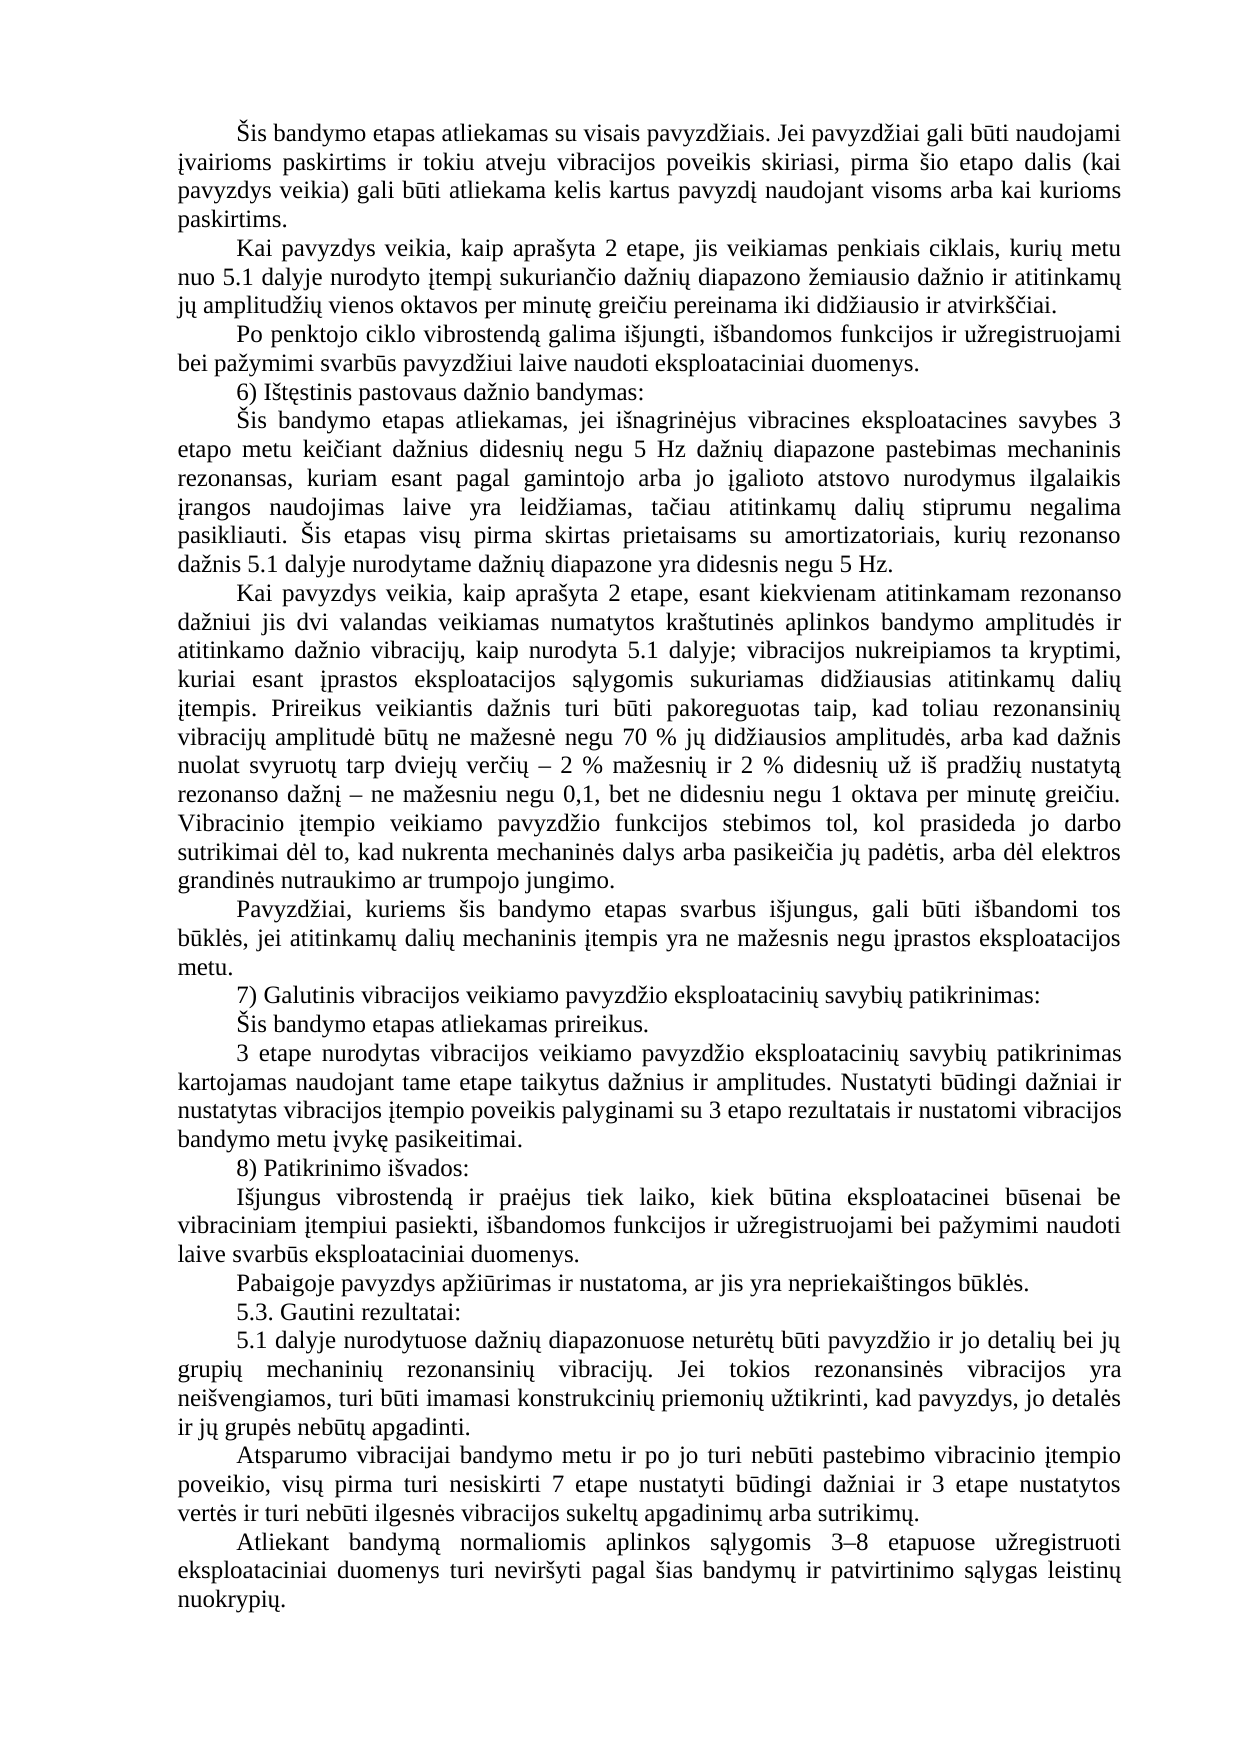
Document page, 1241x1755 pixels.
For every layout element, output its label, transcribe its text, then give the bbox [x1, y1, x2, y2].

text Išjungus vibrostendą ir praėjus tiek laiko, kiek būtina eksploatacinei būsenai be vibraciniam įtempiui pasiekti, išbandomos funkcijos ir užregistruojami bei pažymimi naudoti laive svarbūs eksploataciniai duomenys. [177, 1182, 1122, 1268]
text Po penktojo ciklo vibrostendą galima išjungti, išbandomos funkcijos ir užregistruojami bei pažymimi svarbūs pavyzdžiui laive naudoti eksploataciniai duomenys. [177, 319, 1122, 377]
text Pabaigoje pavyzdys apžiūrimas ir nustatoma, ar jis yra nepriekaištingos būklės. [177, 1268, 1122, 1297]
text Pavyzdžiai, kuriems šis bandymo etapas svarbus išjungus, gali būti išbandomi tos būklės, jei atitinkamų dalių mechaninis įtempis yra ne mažesnis negu įprastos eksploatacijos metu. [177, 894, 1122, 981]
text Šis bandymo etapas atliekamas su visais pavyzdžiais. Jei pavyzdžiai gali būti naudojami įvairioms paskirtims ir tokiu atveju vibracijos poveikis skiriasi, pirma šio etapo dalis (kai pavyzdys veikia) gali būti atliekama kelis kartus pavyzdį naudojant visoms arba kai kurioms paskirtims. [177, 118, 1122, 233]
text Šis bandymo etapas atliekamas prireikus. [177, 1009, 1122, 1038]
text Atliekant bandymą normaliomis aplinkos sąlygomis 3–8 etapuose užregistruoti eksploataciniai duomenys turi neviršyti pagal šias bandymų ir patvirtinimo sąlygas leistinų nuokrypių. [177, 1527, 1122, 1613]
text 5.1 dalyje nurodytuose dažnių diapazonuose neturėtų būti pavyzdžio ir jo detalių bei jų grupių mechaninių rezonansinių vibracijų. Jei tokios rezonansinės vibracijos yra neišvengiamos, turi būti imamasi konstrukcinių priemonių užtikrinti, kad pavyzdys, jo detalės ir jų grupės nebūtų apgadinti. [177, 1326, 1122, 1441]
text Atsparumo vibracijai bandymo metu ir po jo turi nebūti pastebimo vibracinio įtempio poveikio, visų pirma turi nesiskirti 7 etape nustatyti būdingi dažniai ir 3 etape nustatytos vertės ir turi nebūti ilgesnės vibracijos sukeltų apgadinimų arba sutrikimų. [177, 1441, 1122, 1527]
text 3 etape nurodytas vibracijos veikiamo pavyzdžio eksploatacinių savybių patikrinimas kartojamas naudojant tame etape taikytus dažnius ir amplitudes. Nustatyti būdingi dažniai ir nustatytas vibracijos įtempio poveikis palyginami su 3 etapo rezultatais ir nustatomi vibracijos bandymo metu įvykę pasikeitimai. [177, 1038, 1122, 1153]
text 7) Galutinis vibracijos veikiamo pavyzdžio eksploatacinių savybių patikrinimas: [177, 981, 1122, 1009]
text Kai pavyzdys veikia, kaip aprašyta 2 etape, jis veikiamas penkiais ciklais, kurių metu nuo 5.1 dalyje nurodyto įtempį sukuriančio dažnių diapazono žemiausio dažnio ir atitinkamų jų amplitudžių vienos oktavos per minutę greičiu pereinama iki didžiausio ir atvirkščiai. [177, 233, 1122, 319]
text 5.3. Gautini rezultatai: [177, 1297, 1122, 1326]
text 8) Patikrinimo išvados: [177, 1153, 1122, 1182]
text Kai pavyzdys veikia, kaip aprašyta 2 etape, esant kiekvienam atitinkamam rezonanso dažniui jis dvi valandas veikiamas numatytos kraštutinės aplinkos bandymo amplitudės ir atitinkamo dažnio vibracijų, kaip nurodyta 5.1 dalyje; vibracijos nukreipiamos ta kryptimi, kuriai esant įprastos eksploatacijos sąlygomis sukuriamas didžiausias atitinkamų dalių įtempis. Prireikus veikiantis dažnis turi būti pakoreguotas taip, kad toliau rezonansinių vibracijų amplitudė būtų ne mažesnė negu 70 % jų didžiausios amplitudės, arba kad dažnis nuolat svyruotų tarp dviejų verčių – 2 % mažesnių ir 2 % didesnių už iš pradžių nustatytą rezonanso dažnį – ne mažesniu negu 0,1, bet ne didesniu negu 1 oktava per minutę greičiu. Vibracinio įtempio veikiamo pavyzdžio funkcijos stebimos tol, kol prasideda jo darbo sutrikimai dėl to, kad nukrenta mechaninės dalys arba pasikeičia jų padėtis, arba dėl elektros grandinės nutraukimo ar trumpojo jungimo. [177, 578, 1122, 894]
text Šis bandymo etapas atliekamas, jei išnagrinėjus vibracines eksploatacines savybes 3 etapo metu keičiant dažnius didesnių negu 5 Hz dažnių diapazone pastebimas mechaninis rezonansas, kuriam esant pagal gamintojo arba jo įgalioto atstovo nurodymus ilgalaikis įrangos naudojimas laive yra leidžiamas, tačiau atitinkamų dalių stiprumu negalima pasikliauti. Šis etapas visų pirma skirtas prietaisams su amortizatoriais, kurių rezonanso dažnis 5.1 dalyje nurodytame dažnių diapazone yra didesnis negu 5 Hz. [177, 406, 1122, 578]
text 6) Ištęstinis pastovaus dažnio bandymas: [177, 377, 1122, 406]
